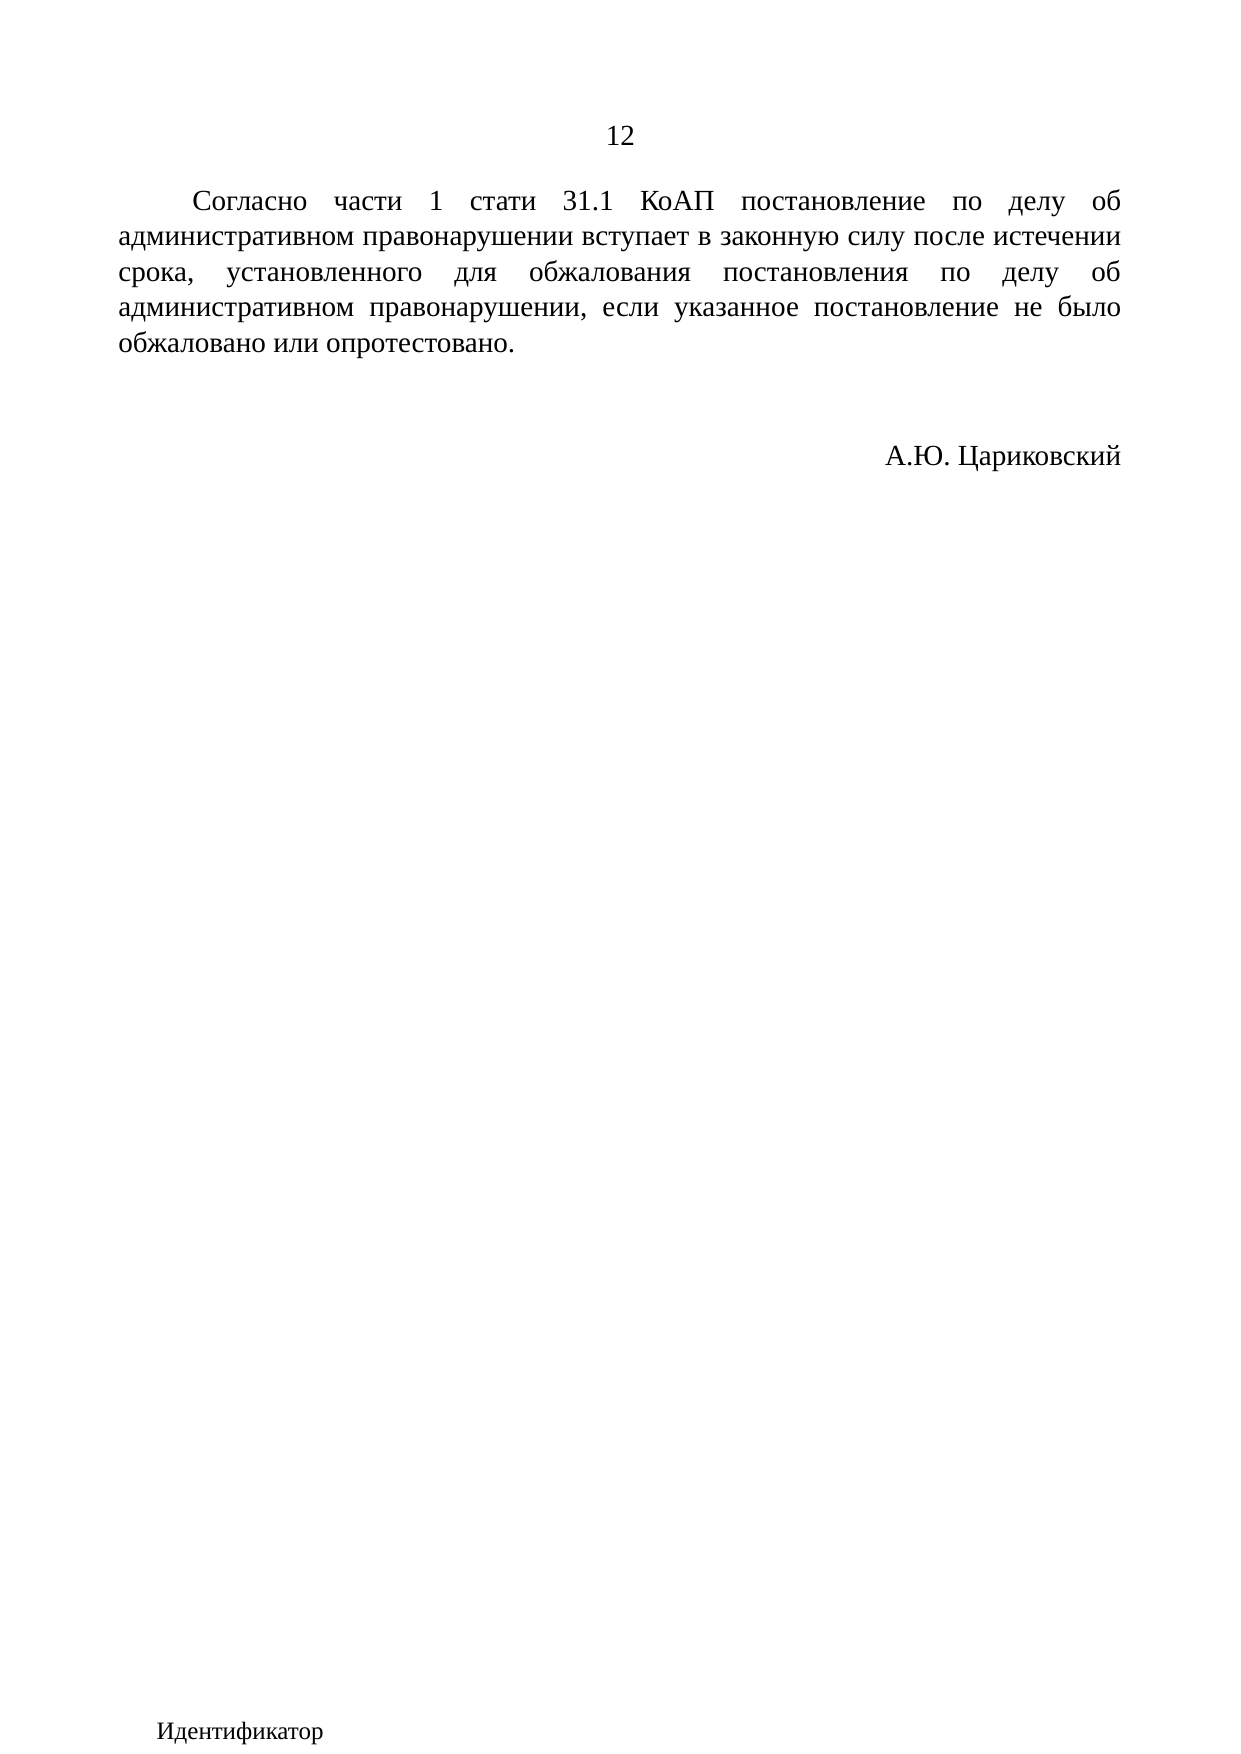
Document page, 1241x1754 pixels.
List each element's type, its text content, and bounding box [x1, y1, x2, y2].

text А.Ю. Цариковский [118, 434, 1122, 472]
text Согласно части 1 стати 31.1 КоАП постановление по делу об административном правонарушении вступает в законную силу после истечении срока, установленного для обжалования постановления по делу об административном правонарушении, если указанное постановление не было обжаловано или опротестовано. [118, 181, 1122, 358]
